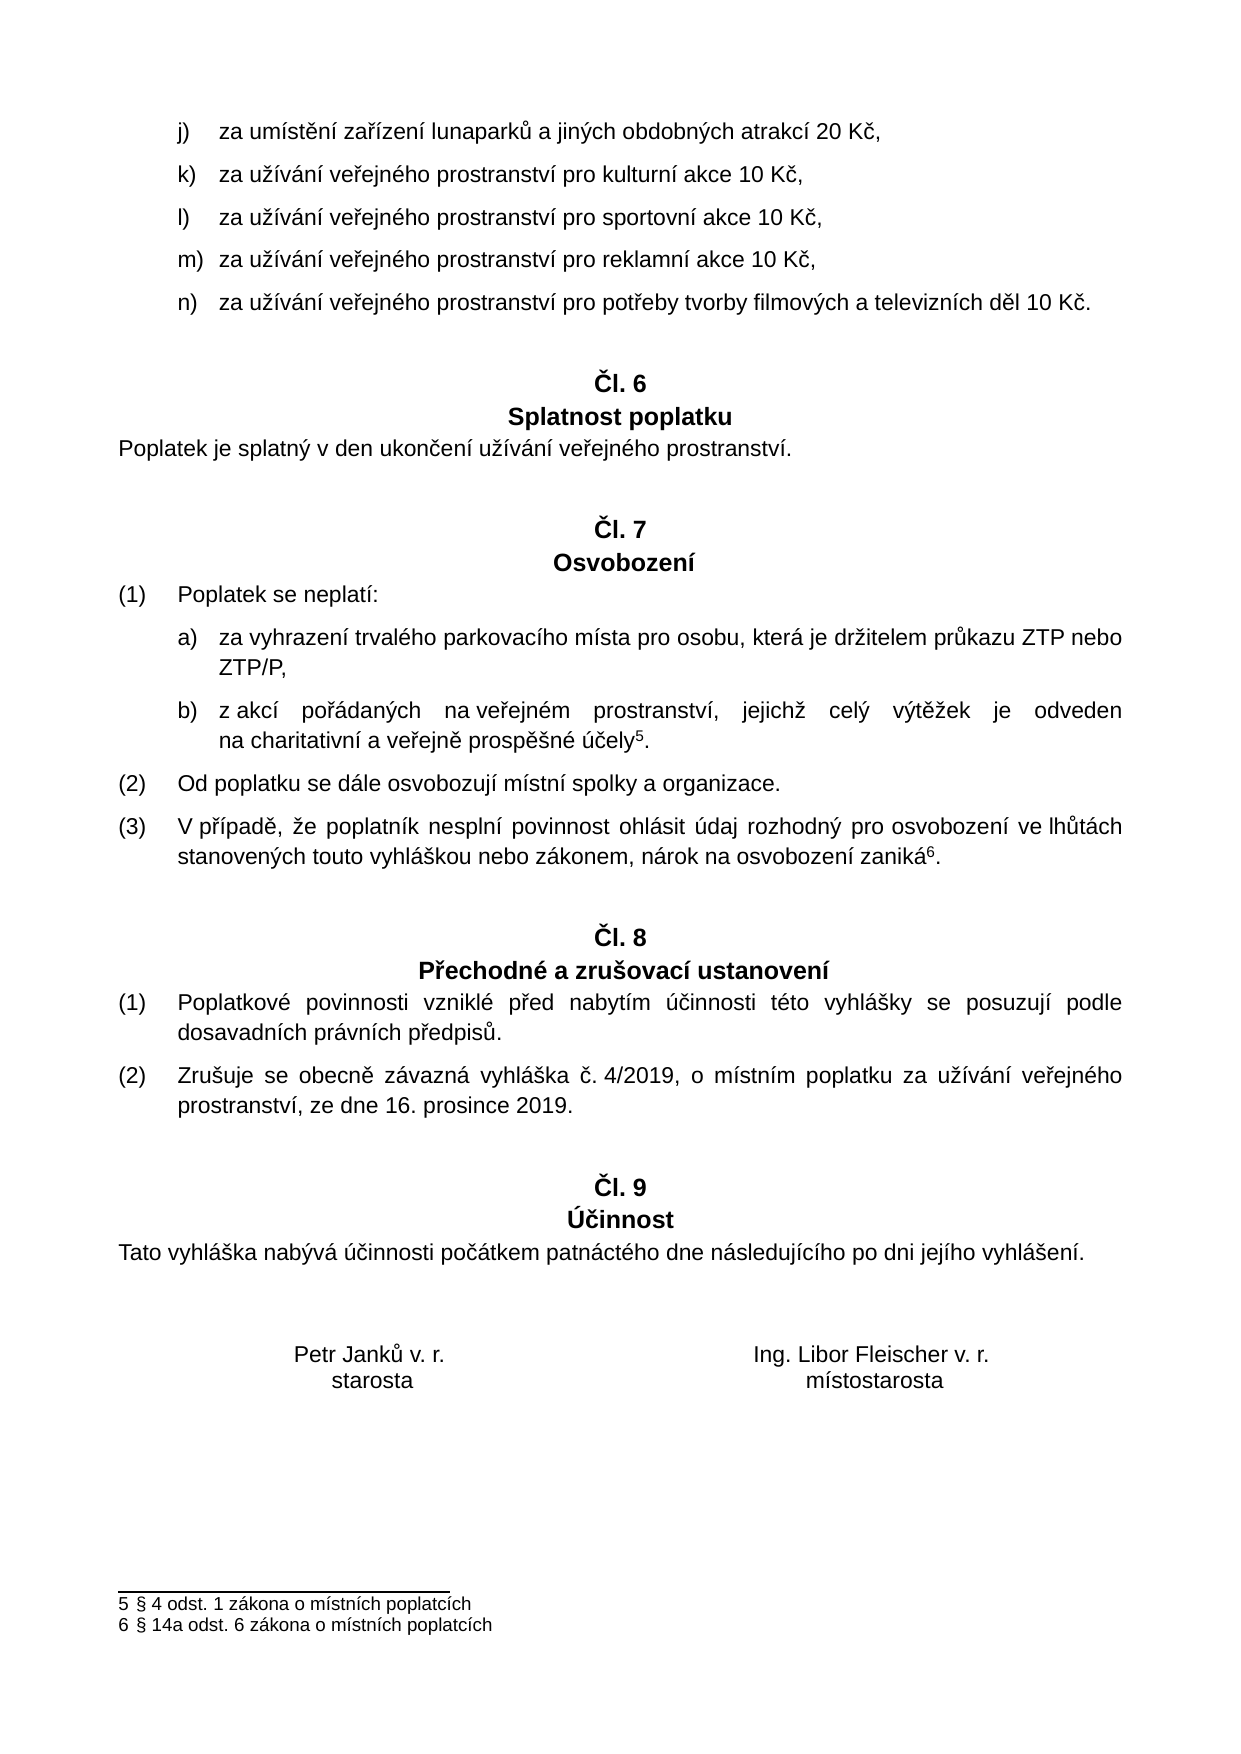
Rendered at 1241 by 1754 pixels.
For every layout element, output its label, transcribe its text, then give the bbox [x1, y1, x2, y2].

subtitle Čl. 8 Přechodné a zrušovací ustanovení [118, 923, 1122, 985]
table_header Petr Janků v. r. starosta [118, 1281, 620, 1399]
list z akcí pořádaných na veřejném prostranství, jejichž celý výtěžek je odveden na charitativní a veřejně prospěšné účely. [177, 697, 1122, 754]
table_cell [620, 1399, 1122, 1517]
list Zrušuje se obecně závazná vyhláška č. 4/2019, o místním poplatku za užívání veřejného prostranství, ze dne 16. prosince 2019. [118, 1062, 1122, 1119]
table_header Ing. Libor Fleischer v. r. místostarosta [620, 1281, 1122, 1399]
table_cell [118, 1399, 620, 1517]
list za užívání veřejného prostranství pro sportovní akce 10 Kč, [177, 203, 1122, 230]
subtitle Čl. 9 Účinnost [118, 1172, 1122, 1234]
list za užívání veřejného prostranství pro reklamní akce 10 Kč, [177, 246, 1122, 273]
subtitle Čl. 6 Splatnost poplatku [118, 369, 1122, 431]
list V případě, že poplatník nesplní povinnost ohlásit údaj rozhodný pro osvobození ve lhůtách stanovených touto vyhláškou nebo zákonem, nárok na osvobození zaniká. [118, 813, 1122, 869]
list Poplatkové povinnosti vzniklé před nabytím účinnosti této vyhlášky se posuzují podle dosavadních právních předpisů. [118, 989, 1122, 1046]
list Od poplatku se dále osvobozují místní spolky a organizace. [118, 770, 1122, 796]
subtitle Čl. 7 Osvobození [118, 515, 1122, 577]
list za umístění zařízení lunaparků a jiných obdobných atrakcí 20 Kč, [177, 118, 1122, 144]
text Poplatek je splatný v den ukončení užívání veřejného prostranství. [118, 435, 1122, 462]
list za vyhrazení trvalého parkovacího místa pro osobu, která je držitelem průkazu ZTP nebo ZTP/P, [177, 624, 1122, 681]
list za užívání veřejného prostranství pro potřeby tvorby filmových a televizních děl 10 Kč. [177, 289, 1122, 315]
list § 14a odst. 6 zákona o místních poplatcích [118, 1614, 1122, 1635]
text Tato vyhláška nabývá účinnosti počátkem patnáctého dne následujícího po dni jejího vyhlášení. [118, 1238, 1122, 1265]
list § 4 odst. 1 zákona o místních poplatcích [118, 1592, 1122, 1614]
list za užívání veřejného prostranství pro kulturní akce 10 Kč, [177, 161, 1122, 187]
list Poplatek se neplatí: [118, 581, 1122, 608]
